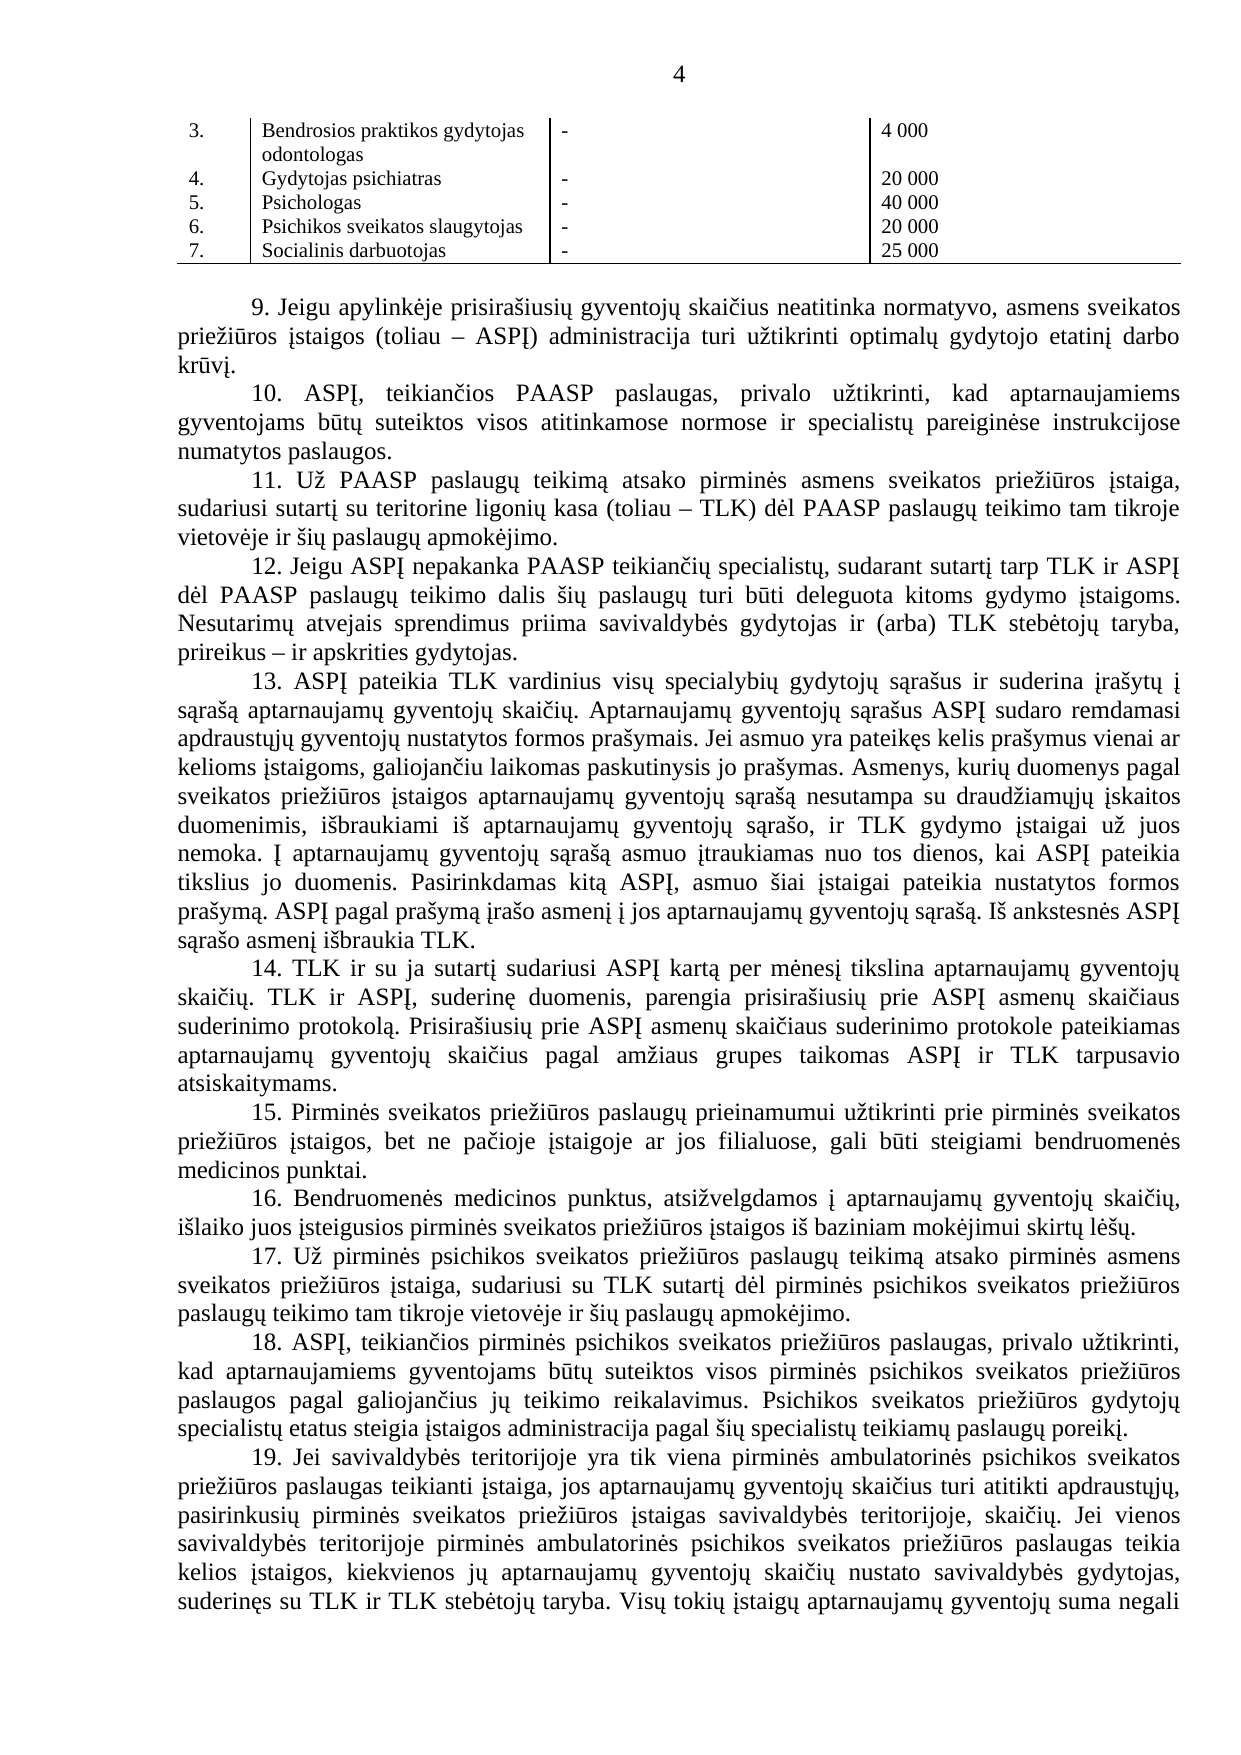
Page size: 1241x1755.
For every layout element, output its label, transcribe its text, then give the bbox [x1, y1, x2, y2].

table_cell Socialinis darbuotojas [251, 239, 549, 262]
table_cell - [551, 239, 869, 262]
table_cell 3. [177, 118, 250, 166]
table_cell 7. [177, 239, 250, 262]
text 16. Bendruomenės medicinos punktus, atsižvelgdamos į aptarnaujamų gyventojų skaičių, išlaiko juos įsteigusios pirminės sveikatos priežiūros įstaigos iš baziniam mokėjimui skirtų lėšų. [177, 1183, 1181, 1241]
text 19. Jei savivaldybės teritorijoje yra tik viena pirminės ambulatorinės psichikos sveikatos priežiūros paslaugas teikianti įstaiga, jos aptarnaujamų gyventojų skaičius turi atitikti apdraustųjų, pasirinkusių pirminės sveikatos priežiūros įstaigas savivaldybės teritorijoje, skaičių. Jei vienos savivaldybės teritorijoje pirminės ambulatorinės psichikos sveikatos priežiūros paslaugas teikia kelios įstaigos, kiekvienos jų aptarnaujamų gyventojų skaičių nustato savivaldybės gydytojas, suderinęs su TLK ir TLK stebėtojų taryba. Visų tokių įstaigų aptarnaujamų gyventojų suma negali [177, 1442, 1181, 1615]
text 18. ASPĮ, teikiančios pirminės psichikos sveikatos priežiūros paslaugas, privalo užtikrinti, kad aptarnaujamiems gyventojams būtų suteiktos visos pirminės psichikos sveikatos priežiūros paslaugos pagal galiojančius jų teikimo reikalavimus. Psichikos sveikatos priežiūros gydytojų specialistų etatus steigia įstaigos administracija pagal šių specialistų teikiamų paslaugų poreikį. [177, 1327, 1181, 1442]
table_cell 20 000 [871, 214, 1181, 238]
table_cell Psichologas [251, 190, 549, 214]
table_cell Psichikos sveikatos slaugytojas [251, 214, 549, 238]
table_cell 6. [177, 214, 250, 238]
table_cell Gydytojas psichiatras [251, 166, 549, 190]
table_cell - [551, 190, 869, 214]
text 9. Jeigu apylinkėje prisirašiusių gyventojų skaičius neatitinka normatyvo, asmens sveikatos priežiūros įstaigos (toliau – ASPĮ) administracija turi užtikrinti optimalų gydytojo etatinį darbo krūvį. [177, 292, 1181, 378]
text 10. ASPĮ, teikiančios PAASP paslaugas, privalo užtikrinti, kad aptarnaujamiems gyventojams būtų suteiktos visos atitinkamose normose ir specialistų pareiginėse instrukcijose numatytos paslaugos. [177, 378, 1181, 465]
table_cell 5. [177, 190, 250, 214]
table_cell 25 000 [871, 239, 1181, 262]
text 17. Už pirminės psichikos sveikatos priežiūros paslaugų teikimą atsako pirminės asmens sveikatos priežiūros įstaiga, sudariusi su TLK sutartį dėl pirminės psichikos sveikatos priežiūros paslaugų teikimo tam tikroje vietovėje ir šių paslaugų apmokėjimo. [177, 1241, 1181, 1327]
text 15. Pirminės sveikatos priežiūros paslaugų prieinamumui užtikrinti prie pirminės sveikatos priežiūros įstaigos, bet ne pačioje įstaigoje ar jos filialuose, gali būti steigiami bendruomenės medicinos punktai. [177, 1097, 1181, 1183]
table_cell 4 000 [871, 118, 1181, 166]
table_cell 20 000 [871, 166, 1181, 190]
table_cell - [551, 214, 869, 238]
table_cell 40 000 [871, 190, 1181, 214]
text 13. ASPĮ pateikia TLK vardinius visų specialybių gydytojų sąrašus ir suderina įrašytų į sąrašą aptarnaujamų gyventojų skaičių. Aptarnaujamų gyventojų sąrašus ASPĮ sudaro remdamasi apdraustųjų gyventojų nustatytos formos prašymais. Jei asmuo yra pateikęs kelis prašymus vienai ar kelioms įstaigoms, galiojančiu laikomas paskutinysis jo prašymas. Asmenys, kurių duomenys pagal sveikatos priežiūros įstaigos aptarnaujamų gyventojų sąrašą nesutampa su draudžiamųjų įskaitos duomenimis, išbraukiami iš aptarnaujamų gyventojų sąrašo, ir TLK gydymo įstaigai už juos nemoka. Į aptarnaujamų gyventojų sąrašą asmuo įtraukiamas nuo tos dienos, kai ASPĮ pateikia tikslius jo duomenis. Pasirinkdamas kitą ASPĮ, asmuo šiai įstaigai pateikia nustatytos formos prašymą. ASPĮ pagal prašymą įrašo asmenį į jos aptarnaujamų gyventojų sąrašą. Iš ankstesnės ASPĮ sąrašo asmenį išbraukia TLK. [177, 666, 1181, 953]
table_cell Bendrosios praktikos gydytojas odontologas [251, 118, 549, 166]
table_cell - [551, 118, 869, 166]
table_cell 4. [177, 166, 250, 190]
text 11. Už PAASP paslaugų teikimą atsako pirminės asmens sveikatos priežiūros įstaiga, sudariusi sutartį su teritorine ligonių kasa (toliau – TLK) dėl PAASP paslaugų teikimo tam tikroje vietovėje ir šių paslaugų apmokėjimo. [177, 465, 1181, 551]
text 14. TLK ir su ja sutartį sudariusi ASPĮ kartą per mėnesį tikslina aptarnaujamų gyventojų skaičių. TLK ir ASPĮ, suderinę duomenis, parengia prisirašiusių prie ASPĮ asmenų skaičiaus suderinimo protokolą. Prisirašiusių prie ASPĮ asmenų skaičiaus suderinimo protokole pateikiamas aptarnaujamų gyventojų skaičius pagal amžiaus grupes taikomas ASPĮ ir TLK tarpusavio atsiskaitymams. [177, 953, 1181, 1097]
table_cell - [551, 166, 869, 190]
text 12. Jeigu ASPĮ nepakanka PAASP teikiančių specialistų, sudarant sutartį tarp TLK ir ASPĮ dėl PAASP paslaugų teikimo dalis šių paslaugų turi būti deleguota kitoms gydymo įstaigoms. Nesutarimų atvejais sprendimus priima savivaldybės gydytojas ir (arba) TLK stebėtojų taryba, prireikus – ir apskrities gydytojas. [177, 551, 1181, 666]
